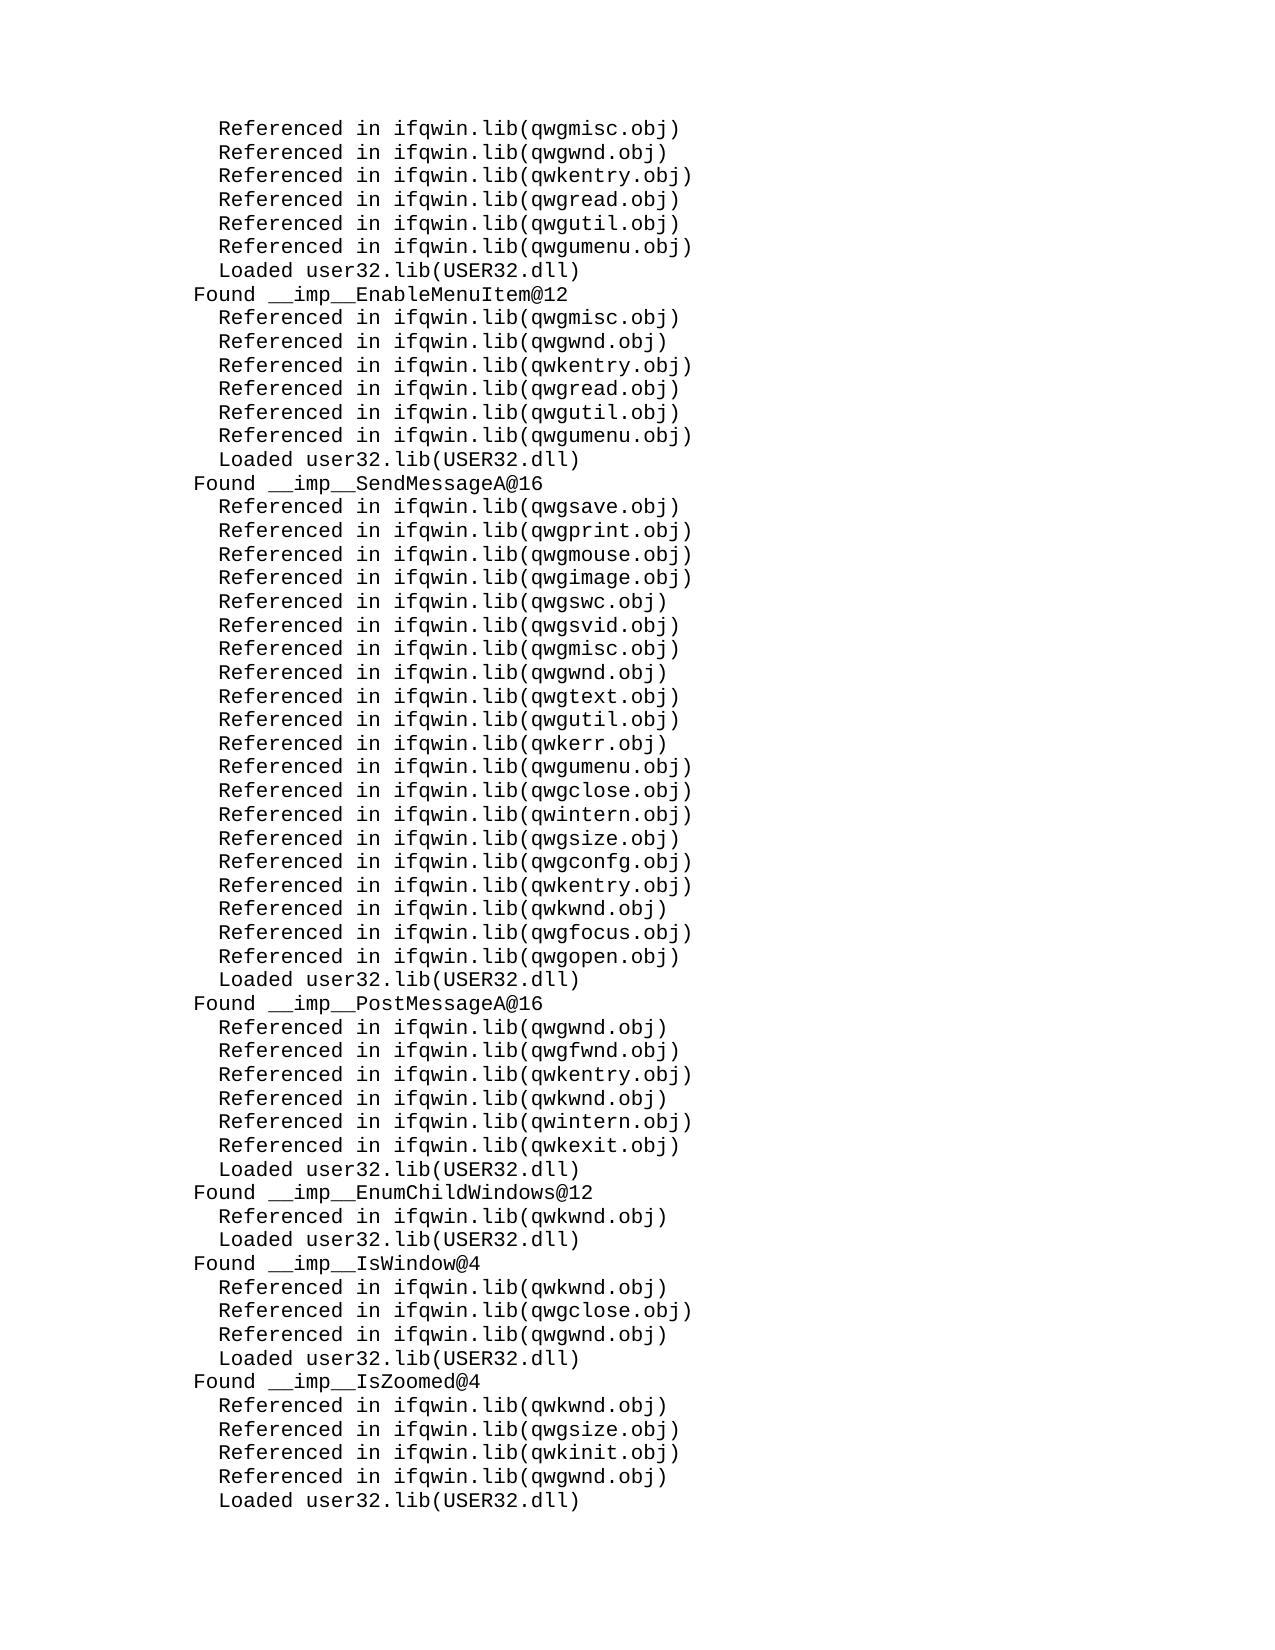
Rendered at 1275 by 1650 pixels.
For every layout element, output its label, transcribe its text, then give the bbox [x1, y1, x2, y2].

text Referenced in ifqwin.lib(qwgprint.obj) [118, 520, 1157, 544]
text Referenced in ifqwin.lib(qwgsave.obj) [118, 496, 1157, 520]
text Referenced in ifqwin.lib(qwgmisc.obj) [118, 638, 1157, 662]
text Referenced in ifqwin.lib(qwgsize.obj) [118, 827, 1157, 851]
text Referenced in ifqwin.lib(qwgumenu.obj) [118, 757, 1157, 780]
text Referenced in ifqwin.lib(qwgclose.obj) [118, 1300, 1157, 1324]
text Referenced in ifqwin.lib(qwkerr.obj) [118, 733, 1157, 757]
text Referenced in ifqwin.lib(qwgumenu.obj) [118, 236, 1157, 260]
text Found __imp__IsWindow@4 [118, 1253, 1157, 1277]
text Referenced in ifqwin.lib(qwgimage.obj) [118, 567, 1157, 591]
text Referenced in ifqwin.lib(qwgwnd.obj) [118, 142, 1157, 165]
text Referenced in ifqwin.lib(qwgutil.obj) [118, 402, 1157, 426]
text Referenced in ifqwin.lib(qwgutil.obj) [118, 709, 1157, 733]
text Referenced in ifqwin.lib(qwintern.obj) [118, 804, 1157, 827]
text Referenced in ifqwin.lib(qwgmisc.obj) [118, 307, 1157, 331]
text Referenced in ifqwin.lib(qwkentry.obj) [118, 875, 1157, 898]
text Referenced in ifqwin.lib(qwgswc.obj) [118, 591, 1157, 615]
text Referenced in ifqwin.lib(qwkwnd.obj) [118, 1395, 1157, 1419]
text Referenced in ifqwin.lib(qwintern.obj) [118, 1111, 1157, 1135]
text Referenced in ifqwin.lib(qwgwnd.obj) [118, 1324, 1157, 1348]
text Referenced in ifqwin.lib(qwgmouse.obj) [118, 544, 1157, 567]
text Found __imp__SendMessageA@16 [118, 473, 1157, 496]
text Referenced in ifqwin.lib(qwgtext.obj) [118, 686, 1157, 709]
text Loaded user32.lib(USER32.dll) [118, 1158, 1157, 1182]
text Found __imp__PostMessageA@16 [118, 993, 1157, 1017]
text Found __imp__EnableMenuItem@12 [118, 284, 1157, 307]
text Loaded user32.lib(USER32.dll) [118, 449, 1157, 473]
text Referenced in ifqwin.lib(qwgread.obj) [118, 378, 1157, 402]
text Referenced in ifqwin.lib(qwgwnd.obj) [118, 1466, 1157, 1489]
text Referenced in ifqwin.lib(qwgclose.obj) [118, 780, 1157, 804]
text Referenced in ifqwin.lib(qwgsize.obj) [118, 1419, 1157, 1442]
text Loaded user32.lib(USER32.dll) [118, 1489, 1157, 1513]
text Referenced in ifqwin.lib(qwgfwnd.obj) [118, 1040, 1157, 1064]
text Referenced in ifqwin.lib(qwgwnd.obj) [118, 331, 1157, 354]
text Referenced in ifqwin.lib(qwgutil.obj) [118, 213, 1157, 236]
text Referenced in ifqwin.lib(qwkentry.obj) [118, 354, 1157, 378]
text Loaded user32.lib(USER32.dll) [118, 1229, 1157, 1253]
text Referenced in ifqwin.lib(qwkentry.obj) [118, 1064, 1157, 1088]
text Referenced in ifqwin.lib(qwgread.obj) [118, 189, 1157, 213]
text Referenced in ifqwin.lib(qwkexit.obj) [118, 1135, 1157, 1158]
text Referenced in ifqwin.lib(qwgumenu.obj) [118, 426, 1157, 449]
text Referenced in ifqwin.lib(qwgfocus.obj) [118, 922, 1157, 946]
text Referenced in ifqwin.lib(qwkentry.obj) [118, 165, 1157, 189]
text Referenced in ifqwin.lib(qwkwnd.obj) [118, 1277, 1157, 1300]
text Referenced in ifqwin.lib(qwgopen.obj) [118, 946, 1157, 969]
text Referenced in ifqwin.lib(qwgmisc.obj) [118, 118, 1157, 142]
text Found __imp__IsZoomed@4 [118, 1371, 1157, 1395]
text Referenced in ifqwin.lib(qwgwnd.obj) [118, 1017, 1157, 1040]
text Found __imp__EnumChildWindows@12 [118, 1182, 1157, 1206]
text Referenced in ifqwin.lib(qwkwnd.obj) [118, 898, 1157, 922]
text Loaded user32.lib(USER32.dll) [118, 969, 1157, 993]
text Referenced in ifqwin.lib(qwgconfg.obj) [118, 851, 1157, 875]
text Referenced in ifqwin.lib(qwgwnd.obj) [118, 662, 1157, 686]
text Loaded user32.lib(USER32.dll) [118, 1348, 1157, 1371]
text Referenced in ifqwin.lib(qwkinit.obj) [118, 1442, 1157, 1466]
text Referenced in ifqwin.lib(qwkwnd.obj) [118, 1088, 1157, 1111]
text Referenced in ifqwin.lib(qwgsvid.obj) [118, 615, 1157, 638]
text Loaded user32.lib(USER32.dll) [118, 260, 1157, 284]
text Referenced in ifqwin.lib(qwkwnd.obj) [118, 1206, 1157, 1229]
